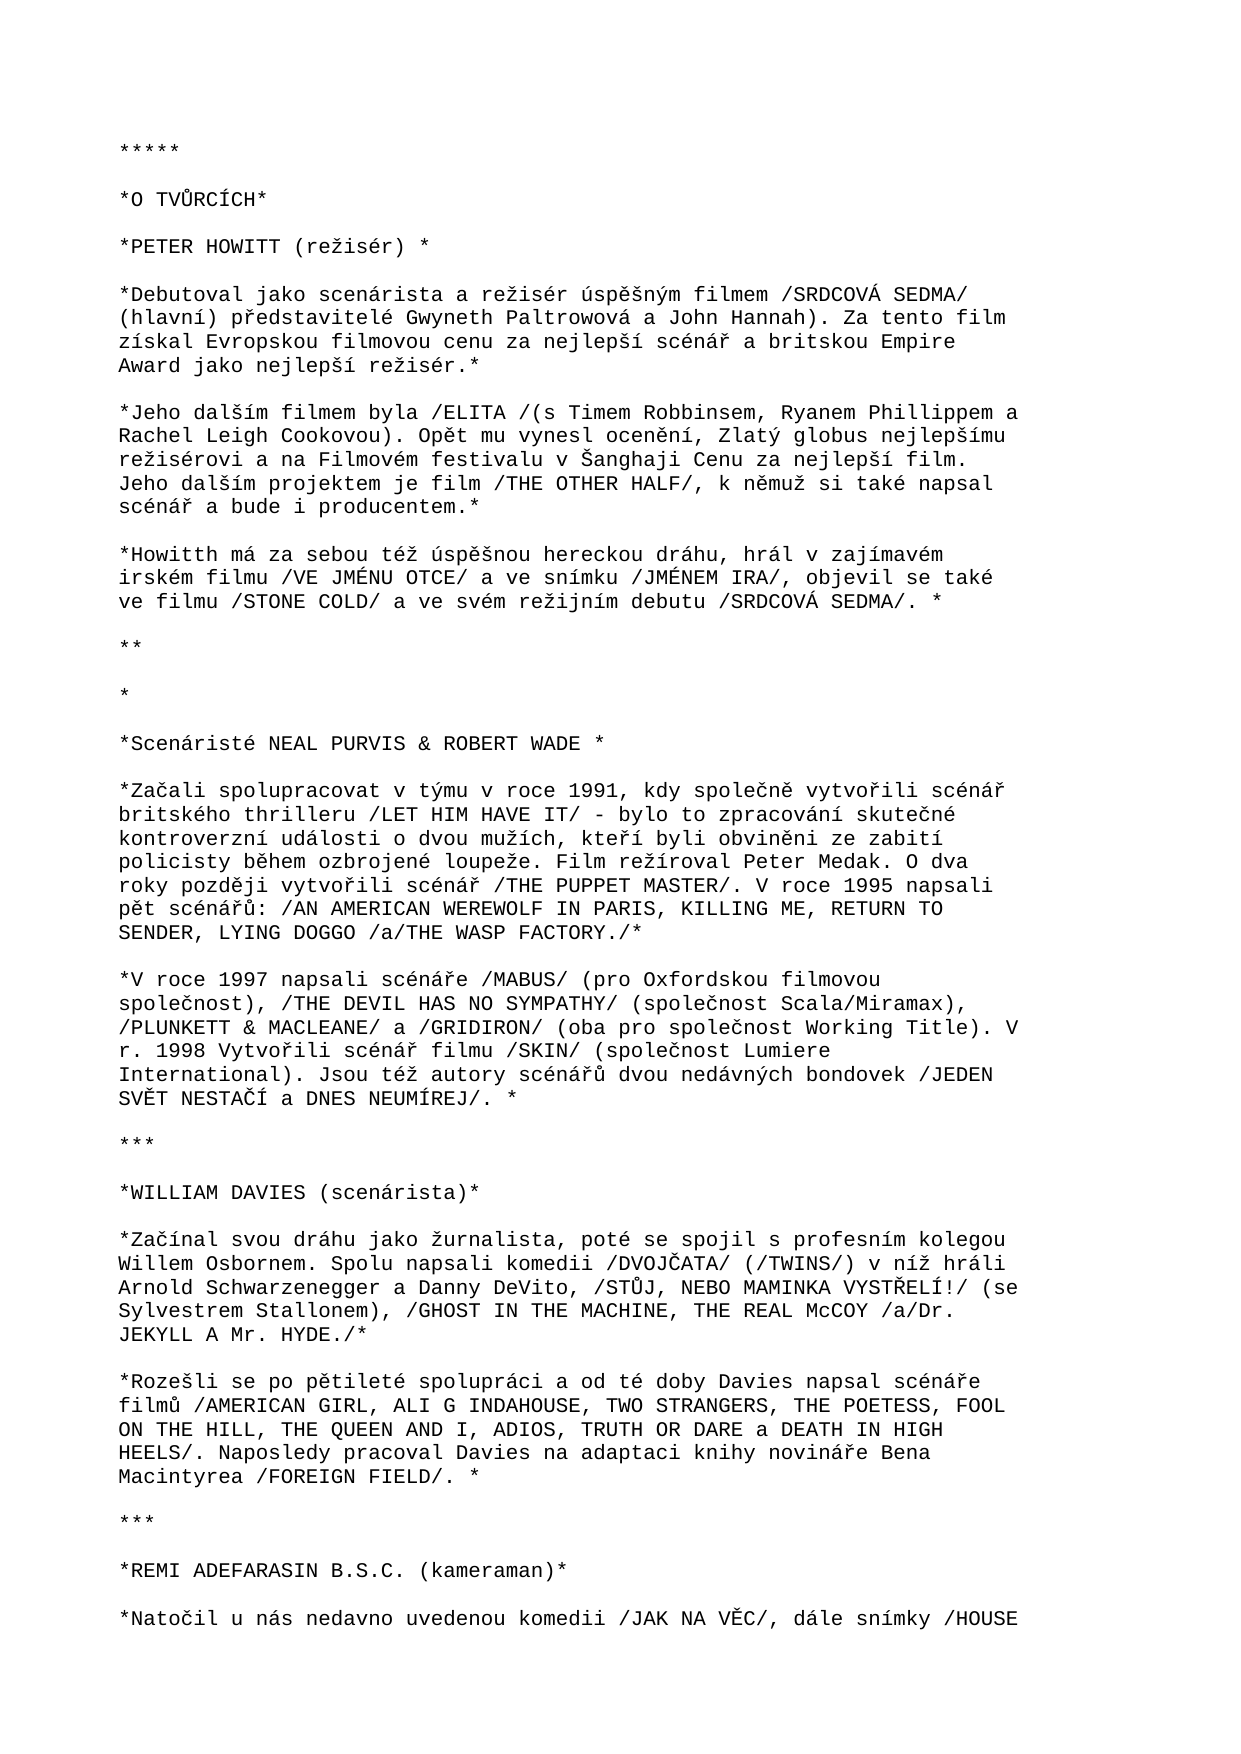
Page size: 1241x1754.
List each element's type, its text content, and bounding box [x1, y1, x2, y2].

text *V roce 1997 napsali scénáře /MABUS/ (pro Oxfordskou filmovou [118, 969, 1122, 993]
text scénář a bude i producentem.* [118, 496, 1122, 520]
text *Rozešli se po pětileté spolupráci a od té doby Davies napsal scénáře [118, 1371, 1122, 1395]
text Award jako nejlepší režisér.* [118, 354, 1122, 378]
text *Jeho dalším filmem byla /ELITA /(s Timem Robbinsem, Ryanem Phillippem a [118, 402, 1122, 426]
text *O TVŮRCÍCH* [118, 189, 1122, 213]
text Macintyrea /FOREIGN FIELD/. * [118, 1466, 1122, 1489]
text * [118, 686, 1122, 709]
text *PETER HOWITT (režisér) * [118, 236, 1122, 260]
text *WILLIAM DAVIES (scenárista)* [118, 1182, 1122, 1206]
text ** [118, 638, 1122, 662]
text *REMI ADEFARASIN B.S.C. (kameraman)* [118, 1561, 1122, 1584]
text HEELS/. Naposledy pracoval Davies na adaptaci knihy novináře Bena [118, 1442, 1122, 1466]
text ON THE HILL, THE QUEEN AND I, ADIOS, TRUTH OR DARE a DEATH IN HIGH [118, 1419, 1122, 1442]
text SENDER, LYING DOGGO /a/THE WASP FACTORY./* [118, 922, 1122, 946]
text získal Evropskou filmovou cenu za nejlepší scénář a britskou Empire [118, 331, 1122, 354]
text roky později vytvořili scénář /THE PUPPET MASTER/. V roce 1995 napsali [118, 875, 1122, 898]
text Rachel Leigh Cookovou). Opět mu vynesl ocenění, Zlatý globus nejlepšímu [118, 426, 1122, 449]
text Arnold Schwarzenegger a Danny DeVito, /STŮJ, NEBO MAMINKA VYSTŘELÍ!/ (se [118, 1277, 1122, 1300]
text Jeho dalším projektem je film /THE OTHER HALF/, k němuž si také napsal [118, 473, 1122, 496]
text režisérovi a na Filmovém festivalu v Šanghaji Cenu za nejlepší film. [118, 449, 1122, 473]
text International). Jsou též autory scénářů dvou nedávných bondovek /JEDEN [118, 1064, 1122, 1088]
text *Začínal svou dráhu jako žurnalista, poté se spojil s profesním kolegou [118, 1229, 1122, 1253]
text JEKYLL A Mr. HYDE./* [118, 1324, 1122, 1348]
text *Začali spolupracovat v týmu v roce 1991, kdy společně vytvořili scénář [118, 780, 1122, 804]
text *Scenáristé NEAL PURVIS & ROBERT WADE * [118, 733, 1122, 757]
text *Howitth má za sebou též úspěšnou hereckou dráhu, hrál v zajímavém [118, 544, 1122, 567]
text irském filmu /VE JMÉNU OTCE/ a ve snímku /JMÉNEM IRA/, objevil se také [118, 567, 1122, 591]
text SVĚT NESTAČÍ a DNES NEUMÍREJ/. * [118, 1088, 1122, 1111]
text ve filmu /STONE COLD/ a ve svém režijním debutu /SRDCOVÁ SEDMA/. * [118, 591, 1122, 615]
text /PLUNKETT & MACLEANE/ a /GRIDIRON/ (oba pro společnost Working Title). V [118, 1017, 1122, 1040]
text Willem Osbornem. Spolu napsali komedii /DVOJČATA/ (/TWINS/) v níž hráli [118, 1253, 1122, 1277]
text pět scénářů: /AN AMERICAN WEREWOLF IN PARIS, KILLING ME, RETURN TO [118, 898, 1122, 922]
text *Natočil u nás nedavno uvedenou komedii /JAK NA VĚC/, dále snímky /HOUSE [118, 1608, 1122, 1631]
text r. 1998 Vytvořili scénář filmu /SKIN/ (společnost Lumiere [118, 1040, 1122, 1064]
text *** [118, 1135, 1122, 1158]
text ***** [118, 142, 1122, 165]
text britského thrilleru /LET HIM HAVE IT/ - bylo to zpracování skutečné [118, 804, 1122, 827]
text *** [118, 1513, 1122, 1537]
text kontroverzní události o dvou mužích, kteří byli obviněni ze zabití [118, 827, 1122, 851]
text Sylvestrem Stallonem), /GHOST IN THE MACHINE, THE REAL McCOY /a/Dr. [118, 1300, 1122, 1324]
text společnost), /THE DEVIL HAS NO SYMPATHY/ (společnost Scala/Miramax), [118, 993, 1122, 1017]
text (hlavní) představitelé Gwyneth Paltrowová a John Hannah). Za tento film [118, 307, 1122, 331]
text *Debutoval jako scenárista a režisér úspěšným filmem /SRDCOVÁ SEDMA/ [118, 284, 1122, 307]
text policisty během ozbrojené loupeže. Film režíroval Peter Medak. O dva [118, 851, 1122, 875]
text filmů /AMERICAN GIRL, ALI G INDAHOUSE, TWO STRANGERS, THE POETESS, FOOL [118, 1395, 1122, 1419]
